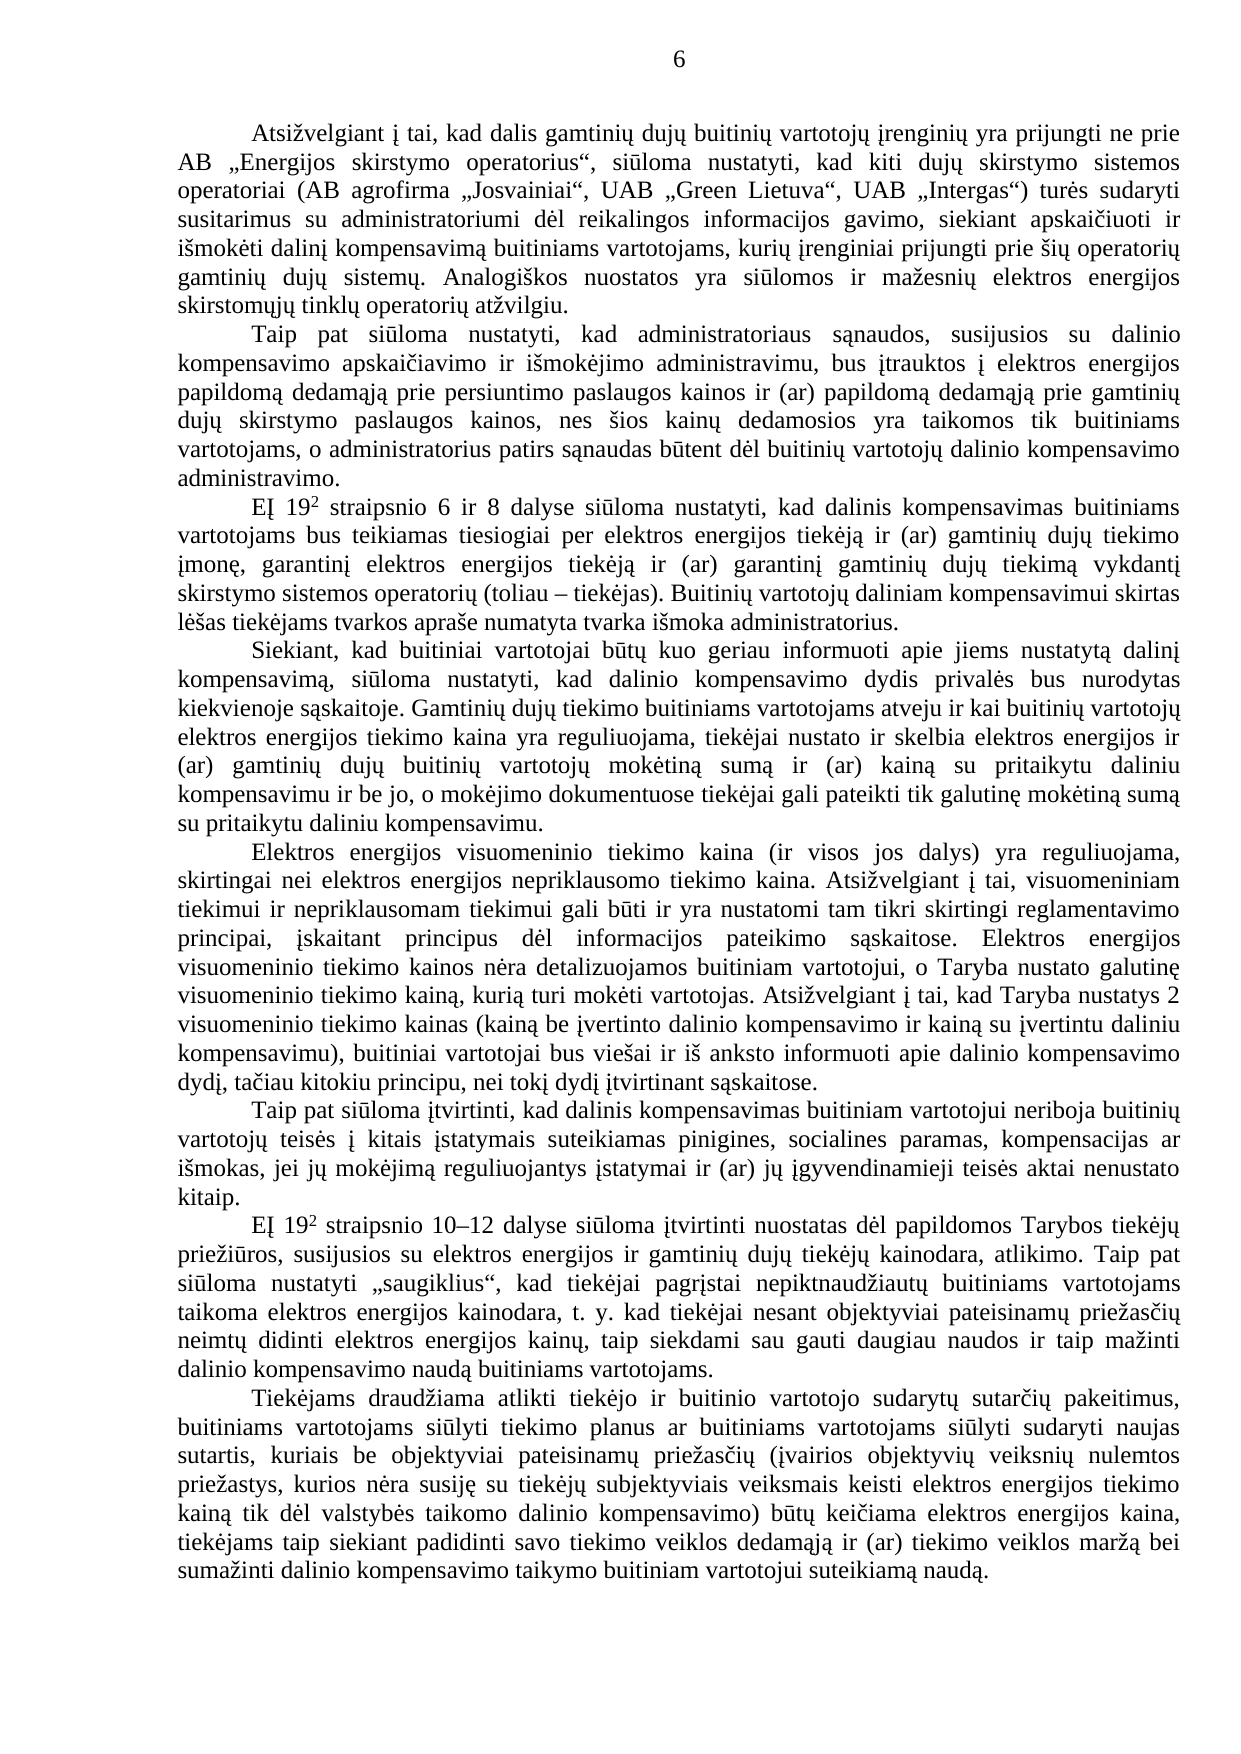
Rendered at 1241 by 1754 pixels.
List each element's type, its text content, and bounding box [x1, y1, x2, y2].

text Elektros energijos visuomeninio tiekimo kaina (ir visos jos dalys) yra reguliuojama, skirtingai nei elektros energijos nepriklausomo tiekimo kaina. Atsižvelgiant į tai, visuomeniniam tiekimui ir nepriklausomam tiekimui gali būti ir yra nustatomi tam tikri skirtingi reglamentavimo principai, įskaitant principus dėl informacijos pateikimo sąskaitose. Elektros energijos visuomeninio tiekimo kainos nėra detalizuojamos buitiniam vartotojui, o Taryba nustato galutinę visuomeninio tiekimo kainą, kurią turi mokėti vartotojas. Atsižvelgiant į tai, kad Taryba nustatys 2 visuomeninio tiekimo kainas (kainą be įvertinto dalinio kompensavimo ir kainą su įvertintu daliniu kompensavimu), buitiniai vartotojai bus viešai ir iš anksto informuoti apie dalinio kompensavimo dydį, tačiau kitokiu principu, nei tokį dydį įtvirtinant sąskaitose. [177, 837, 1181, 1096]
text EĮ 192 straipsnio 6 ir 8 dalyse siūloma nustatyti, kad dalinis kompensavimas buitiniams vartotojams bus teikiamas tiesiogiai per elektros energijos tiekėją ir (ar) gamtinių dujų tiekimo įmonę, garantinį elektros energijos tiekėją ir (ar) garantinį gamtinių dujų tiekimą vykdantį skirstymo sistemos operatorių (toliau – tiekėjas). Buitinių vartotojų daliniam kompensavimui skirtas lėšas tiekėjams tvarkos apraše numatyta tvarka išmoka administratorius. [177, 492, 1181, 636]
text Siekiant, kad buitiniai vartotojai būtų kuo geriau informuoti apie jiems nustatytą dalinį kompensavimą, siūloma nustatyti, kad dalinio kompensavimo dydis privalės bus nurodytas kiekvienoje sąskaitoje. Gamtinių dujų tiekimo buitiniams vartotojams atveju ir kai buitinių vartotojų elektros energijos tiekimo kaina yra reguliuojama, tiekėjai nustato ir skelbia elektros energijos ir (ar) gamtinių dujų buitinių vartotojų mokėtiną sumą ir (ar) kainą su pritaikytu daliniu kompensavimu ir be jo, o mokėjimo dokumentuose tiekėjai gali pateikti tik galutinę mokėtiną sumą su pritaikytu daliniu kompensavimu. [177, 636, 1181, 837]
text Atsižvelgiant į tai, kad dalis gamtinių dujų buitinių vartotojų įrenginių yra prijungti ne prie AB „Energijos skirstymo operatorius“, siūloma nustatyti, kad kiti dujų skirstymo sistemos operatoriai (AB agrofirma „Josvainiai“, UAB „Green Lietuva“, UAB „Intergas“) turės sudaryti susitarimus su administratoriumi dėl reikalingos informacijos gavimo, siekiant apskaičiuoti ir išmokėti dalinį kompensavimą buitiniams vartotojams, kurių įrenginiai prijungti prie šių operatorių gamtinių dujų sistemų. Analogiškos nuostatos yra siūlomos ir mažesnių elektros energijos skirstomųjų tinklų operatorių atžvilgiu. [177, 118, 1181, 319]
text Tiekėjams draudžiama atlikti tiekėjo ir buitinio vartotojo sudarytų sutarčių pakeitimus, buitiniams vartotojams siūlyti tiekimo planus ar buitiniams vartotojams siūlyti sudaryti naujas sutartis, kuriais be objektyviai pateisinamų priežasčių (įvairios objektyvių veiksnių nulemtos priežastys, kurios nėra susiję su tiekėjų subjektyviais veiksmais keisti elektros energijos tiekimo kainą tik dėl valstybės taikomo dalinio kompensavimo) būtų keičiama elektros energijos kaina, tiekėjams taip siekiant padidinti savo tiekimo veiklos dedamąją ir (ar) tiekimo veiklos maržą bei sumažinti dalinio kompensavimo taikymo buitiniam vartotojui suteikiamą naudą. [177, 1383, 1181, 1584]
text Taip pat siūloma nustatyti, kad administratoriaus sąnaudos, susijusios su dalinio kompensavimo apskaičiavimo ir išmokėjimo administravimu, bus įtrauktos į elektros energijos papildomą dedamąją prie persiuntimo paslaugos kainos ir (ar) papildomą dedamąją prie gamtinių dujų skirstymo paslaugos kainos, nes šios kainų dedamosios yra taikomos tik buitiniams vartotojams, o administratorius patirs sąnaudas būtent dėl buitinių vartotojų dalinio kompensavimo administravimo. [177, 319, 1181, 492]
text EĮ 192 straipsnio 10–12 dalyse siūloma įtvirtinti nuostatas dėl papildomos Tarybos tiekėjų priežiūros, susijusios su elektros energijos ir gamtinių dujų tiekėjų kainodara, atlikimo. Taip pat siūloma nustatyti „saugiklius“, kad tiekėjai pagrįstai nepiktnaudžiautų buitiniams vartotojams taikoma elektros energijos kainodara, t. y. kad tiekėjai nesant objektyviai pateisinamų priežasčių neimtų didinti elektros energijos kainų, taip siekdami sau gauti daugiau naudos ir taip mažinti dalinio kompensavimo naudą buitiniams vartotojams. [177, 1211, 1181, 1383]
text Taip pat siūloma įtvirtinti, kad dalinis kompensavimas buitiniam vartotojui neriboja buitinių vartotojų teisės į kitais įstatymais suteikiamas pinigines, socialines paramas, kompensacijas ar išmokas, jei jų mokėjimą reguliuojantys įstatymai ir (ar) jų įgyvendinamieji teisės aktai nenustato kitaip. [177, 1096, 1181, 1211]
